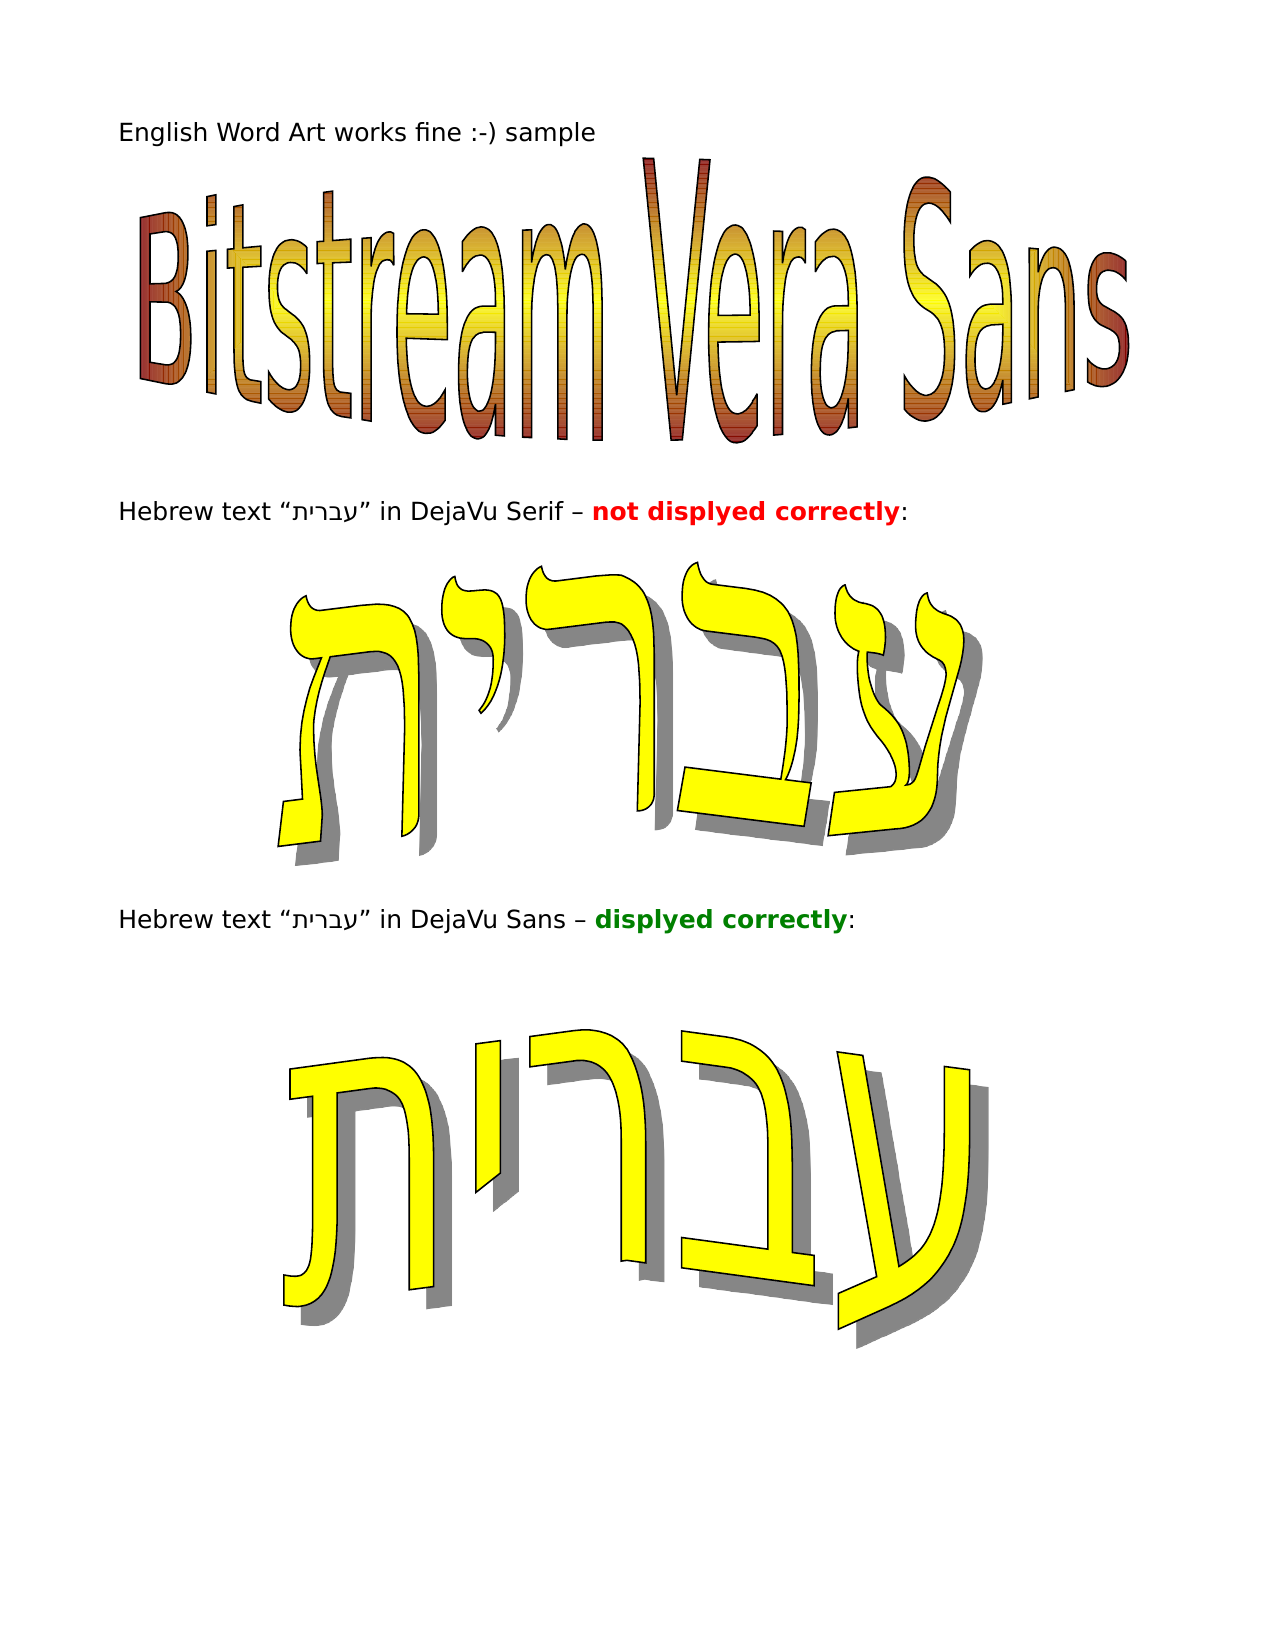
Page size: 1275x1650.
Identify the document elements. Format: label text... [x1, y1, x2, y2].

text Hebrew text “עברית” in DejaVu Sans – displyed correctly: [118, 906, 1157, 935]
text Hebrew text “עברית” in DejaVu Serif – not displyed correctly: [118, 497, 1157, 526]
text English Word Art works fine :-) sample [118, 118, 1157, 147]
